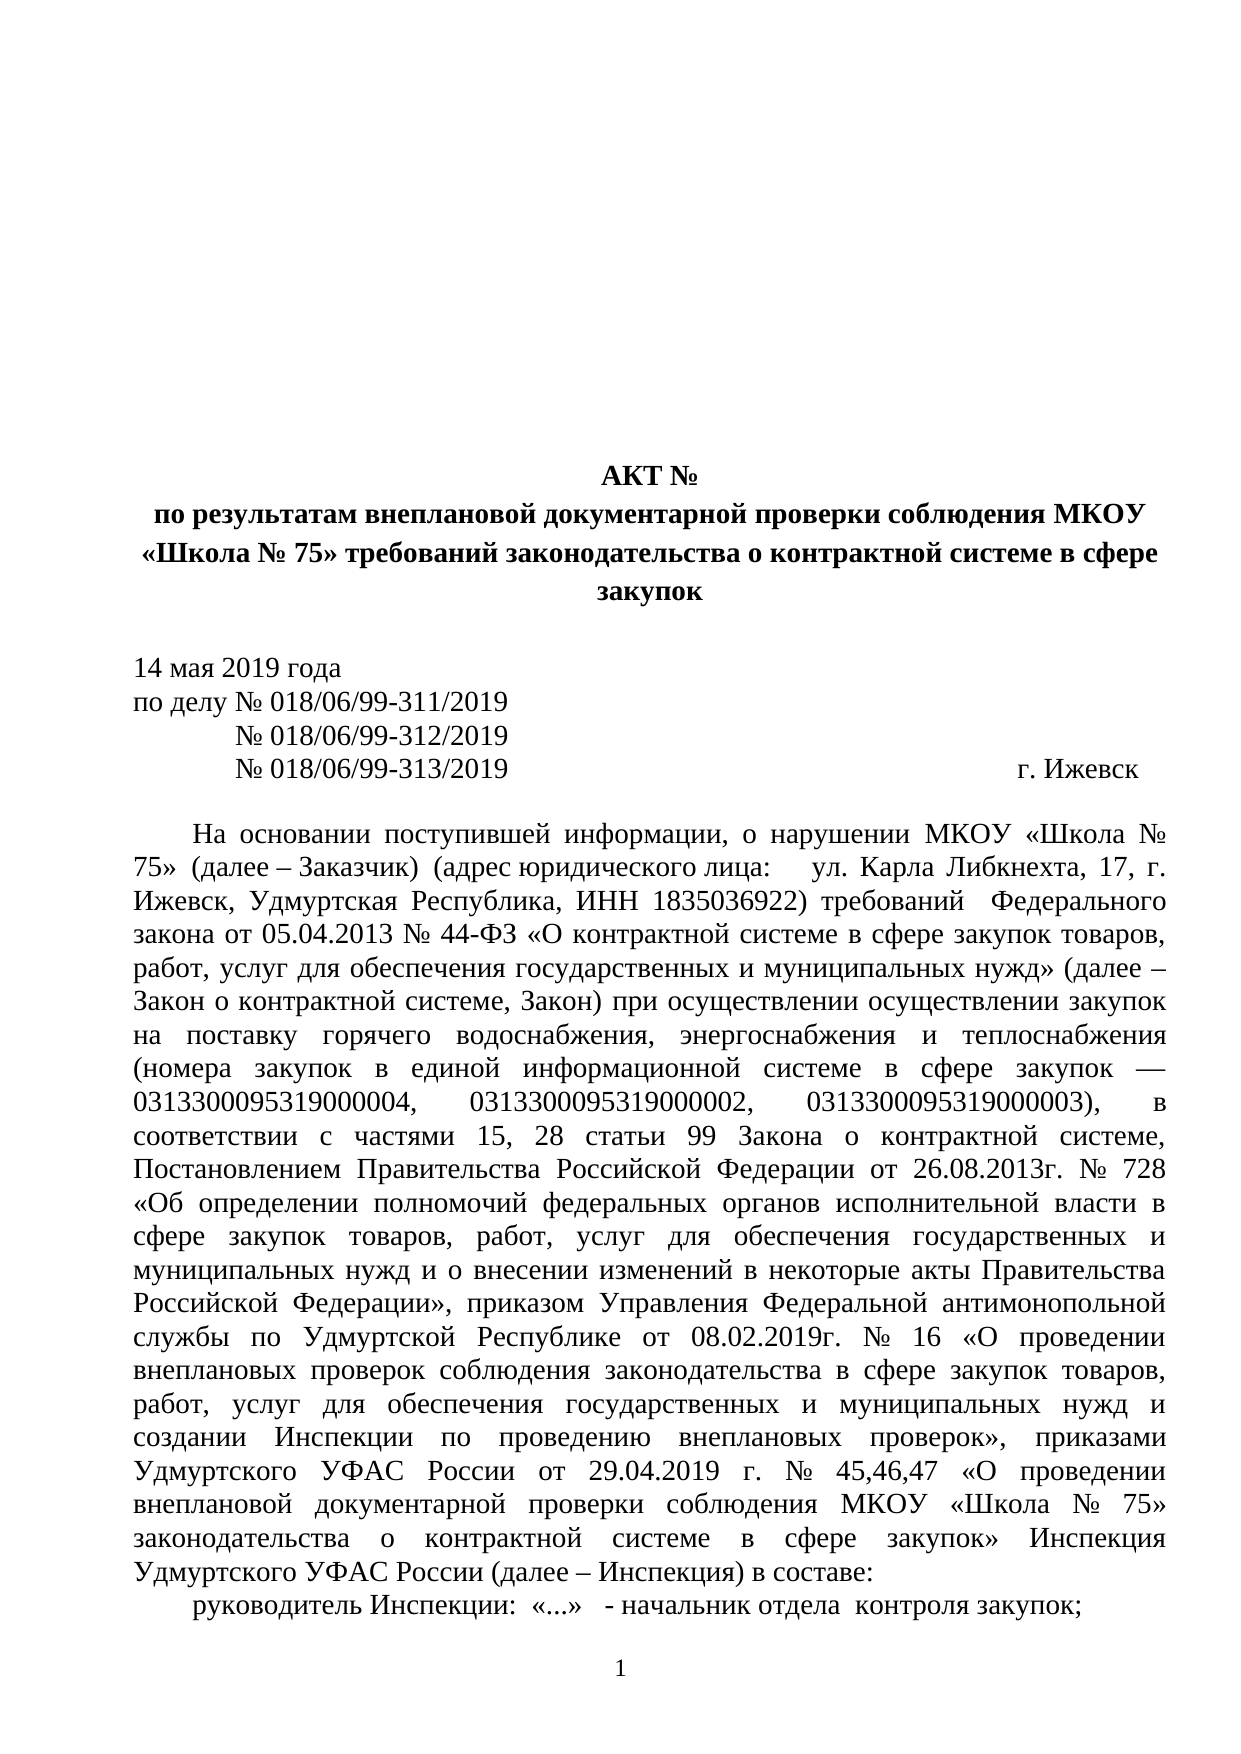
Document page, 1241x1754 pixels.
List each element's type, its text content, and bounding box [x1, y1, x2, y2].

subtitle АКТ № [133, 458, 1167, 491]
text № 018/06/99-312/2019 [133, 718, 1167, 751]
subtitle по результатам внеплановой документарной проверки соблюдения МКОУ «Школа № 75» требований законодательства о контрактной системе в сфере закупок [133, 496, 1167, 607]
text руководитель Инспекции: «...» - начальник отдела контроля закупок; [133, 1587, 1167, 1621]
text На основании поступившей информации, о нарушении МКОУ «Школа № 75» (далее – Заказчик) (адрес юридического лица: ул. Карла Либкнехта, 17, г. Ижевск, Удмуртская Республика, ИНН 1835036922) требований Федерального закона от 05.04.2013 № 44-ФЗ «О контрактной системе в сфере закупок товаров, работ, услуг для обеспечения государственных и муниципальных нужд» (далее – Закон о контрактной системе, Закон) при осуществлении осуществлении закупок на поставку горячего водоснабжения, энергоснабжения и теплоснабжения (номера закупок в единой информационной системе в сфере закупок — 0313300095319000004, 0313300095319000002, 0313300095319000003), в соответствии с частями 15, 28 статьи 99 Закона о контрактной системе, Постановлением Правительства Российской Федерации от 26.08.2013г. № 728 «Об определении полномочий федеральных органов исполнительной власти в сфере закупок товаров, работ, услуг для обеспечения государственных и муниципальных нужд и о внесении изменений в некоторые акты Правительства Российской Федерации», приказом Управления Федеральной антимонопольной службы по Удмуртской Республике от 08.02.2019г. № 16 «О проведении внеплановых проверок соблюдения законодательства в сфере закупок товаров, работ, услуг для обеспечения государственных и муниципальных нужд и создании Инспекции по проведению внеплановых проверок», приказами Удмуртского УФАС России от 29.04.2019 г. № 45,46,47 «О проведении внеплановой документарной проверки соблюдения МКОУ «Школа № 75» законодательства о контрактной системе в сфере закупок» Инспекция Удмуртского УФАС России (далее – Инспекция) в составе: [133, 816, 1167, 1587]
text № 018/06/99-313/2019 г. Ижевск [133, 751, 1167, 785]
text 14 мая 2019 года [133, 651, 1167, 684]
text по делу № 018/06/99-311/2019 [133, 684, 1167, 718]
